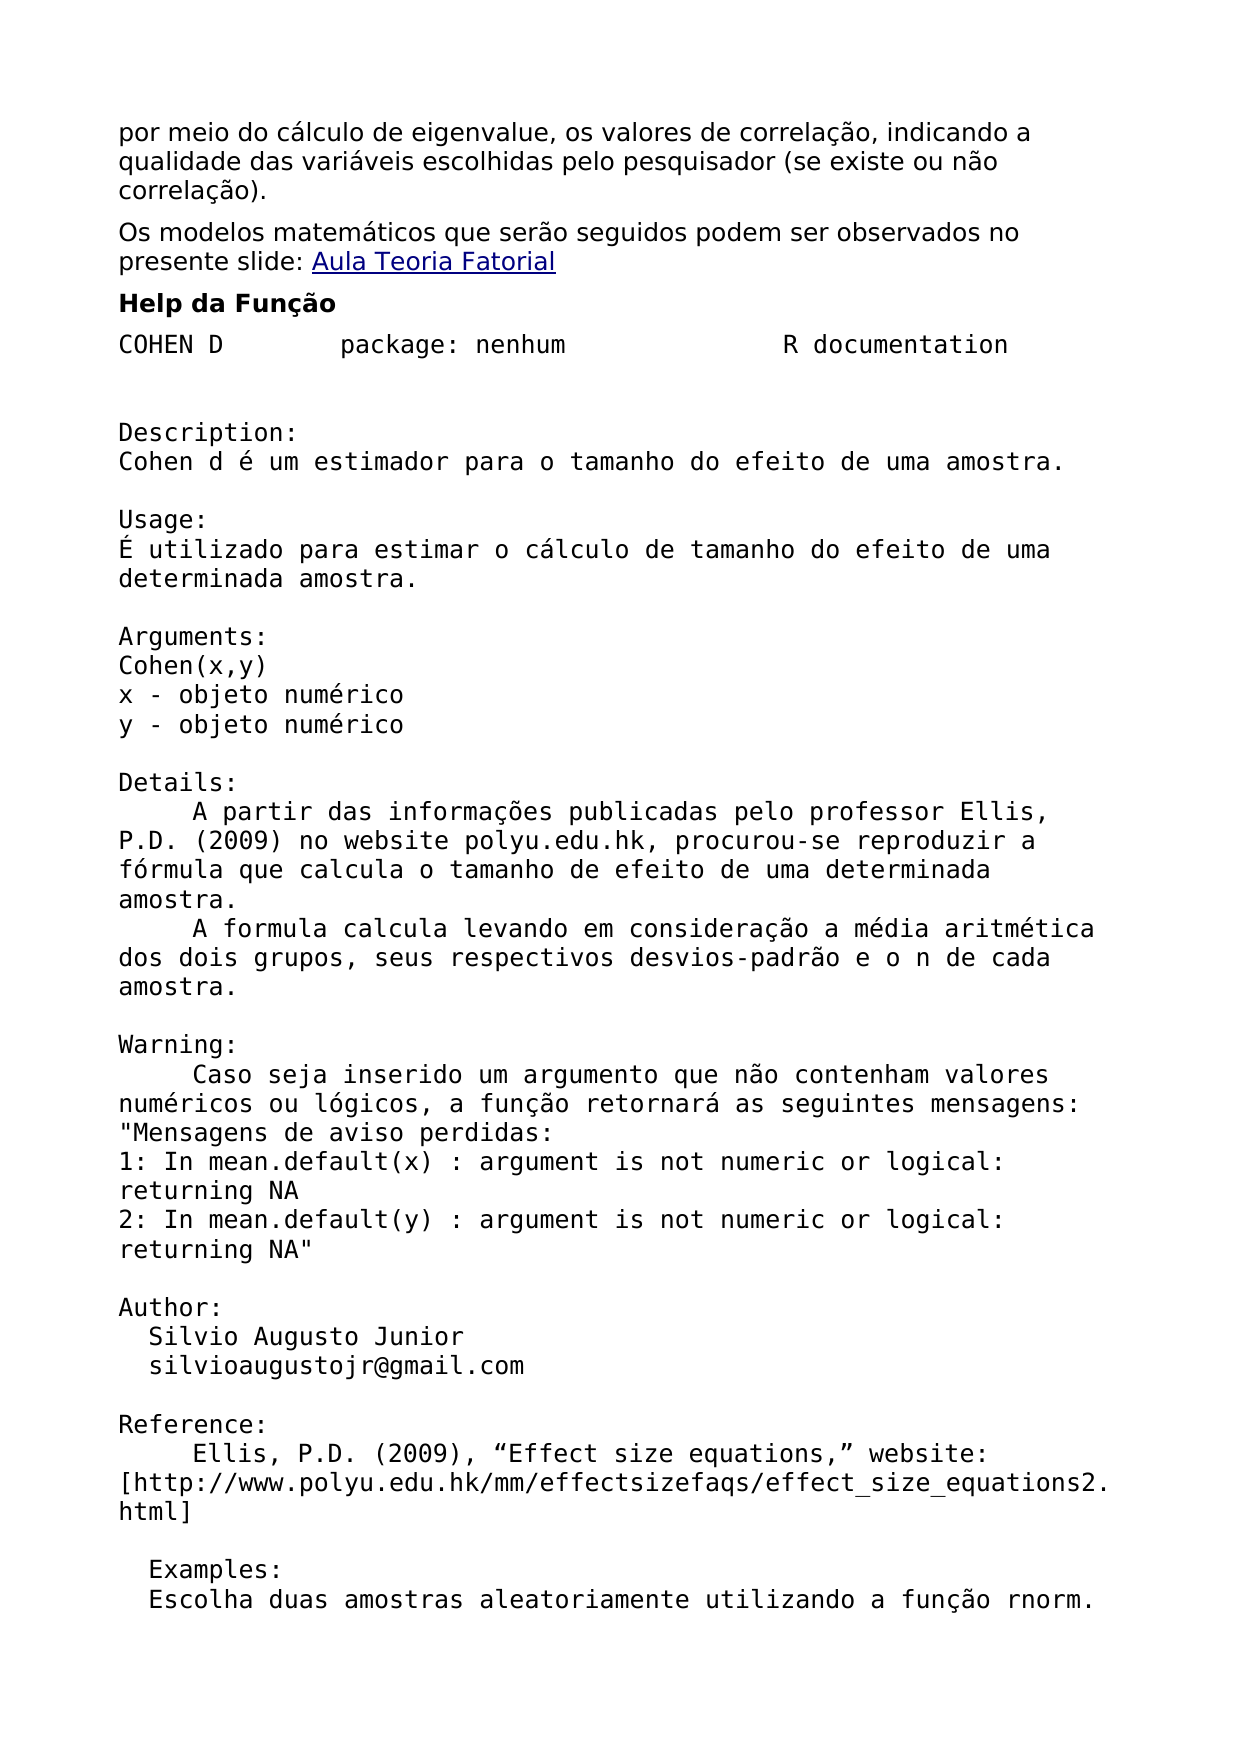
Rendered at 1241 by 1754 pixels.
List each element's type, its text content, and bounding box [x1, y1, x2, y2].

text Os modelos matemáticos que serão seguidos podem ser observados no presente slide: Aula Teoria Fatorial​ [118, 218, 1122, 276]
text Help da Função [118, 289, 1122, 318]
text COHEN D package: nenhum R documentation Description: Cohen d é um estimador para o tamanho do efeito de uma amostra. Usage: É utilizado para estimar o cálculo de tamanho do efeito de uma determinada amostra. Arguments: Cohen(x,y) x - objeto numérico y - objeto numérico Details: A partir das informações publicadas pelo professor Ellis, P.D. (2009) no website polyu.edu.hk, procurou-se reproduzir a fórmula que calcula o tamanho de efeito de uma determinada amostra. A formula calcula levando em consideração a média aritmética dos dois grupos, seus respectivos desvios-padrão e o n de cada amostra. Warning: Caso seja inserido um argumento que não contenham valores numéricos ou lógicos, a função retornará as seguintes mensagens: "Mensagens de aviso perdidas: 1: In mean.default(x) : argument is not numeric or logical: returning NA 2: In mean.default(y) : argument is not numeric or logical: returning NA" Author: Silvio Augusto Junior silvioaugustojr@gmail.com Reference: Ellis, P.D. (2009), “Effect size equations,” website: [http://www.polyu.edu.hk/mm/effectsizefaqs/effect_size_equations2.html] Examples: Escolha duas amostras aleatoriamente utilizando a função rnorm. [118, 331, 1122, 1614]
text por meio do cálculo de eigenvalue, os valores de correlação, indicando a qualidade das variáveis escolhidas pelo pesquisador (se existe ou não correlação). [118, 118, 1122, 206]
